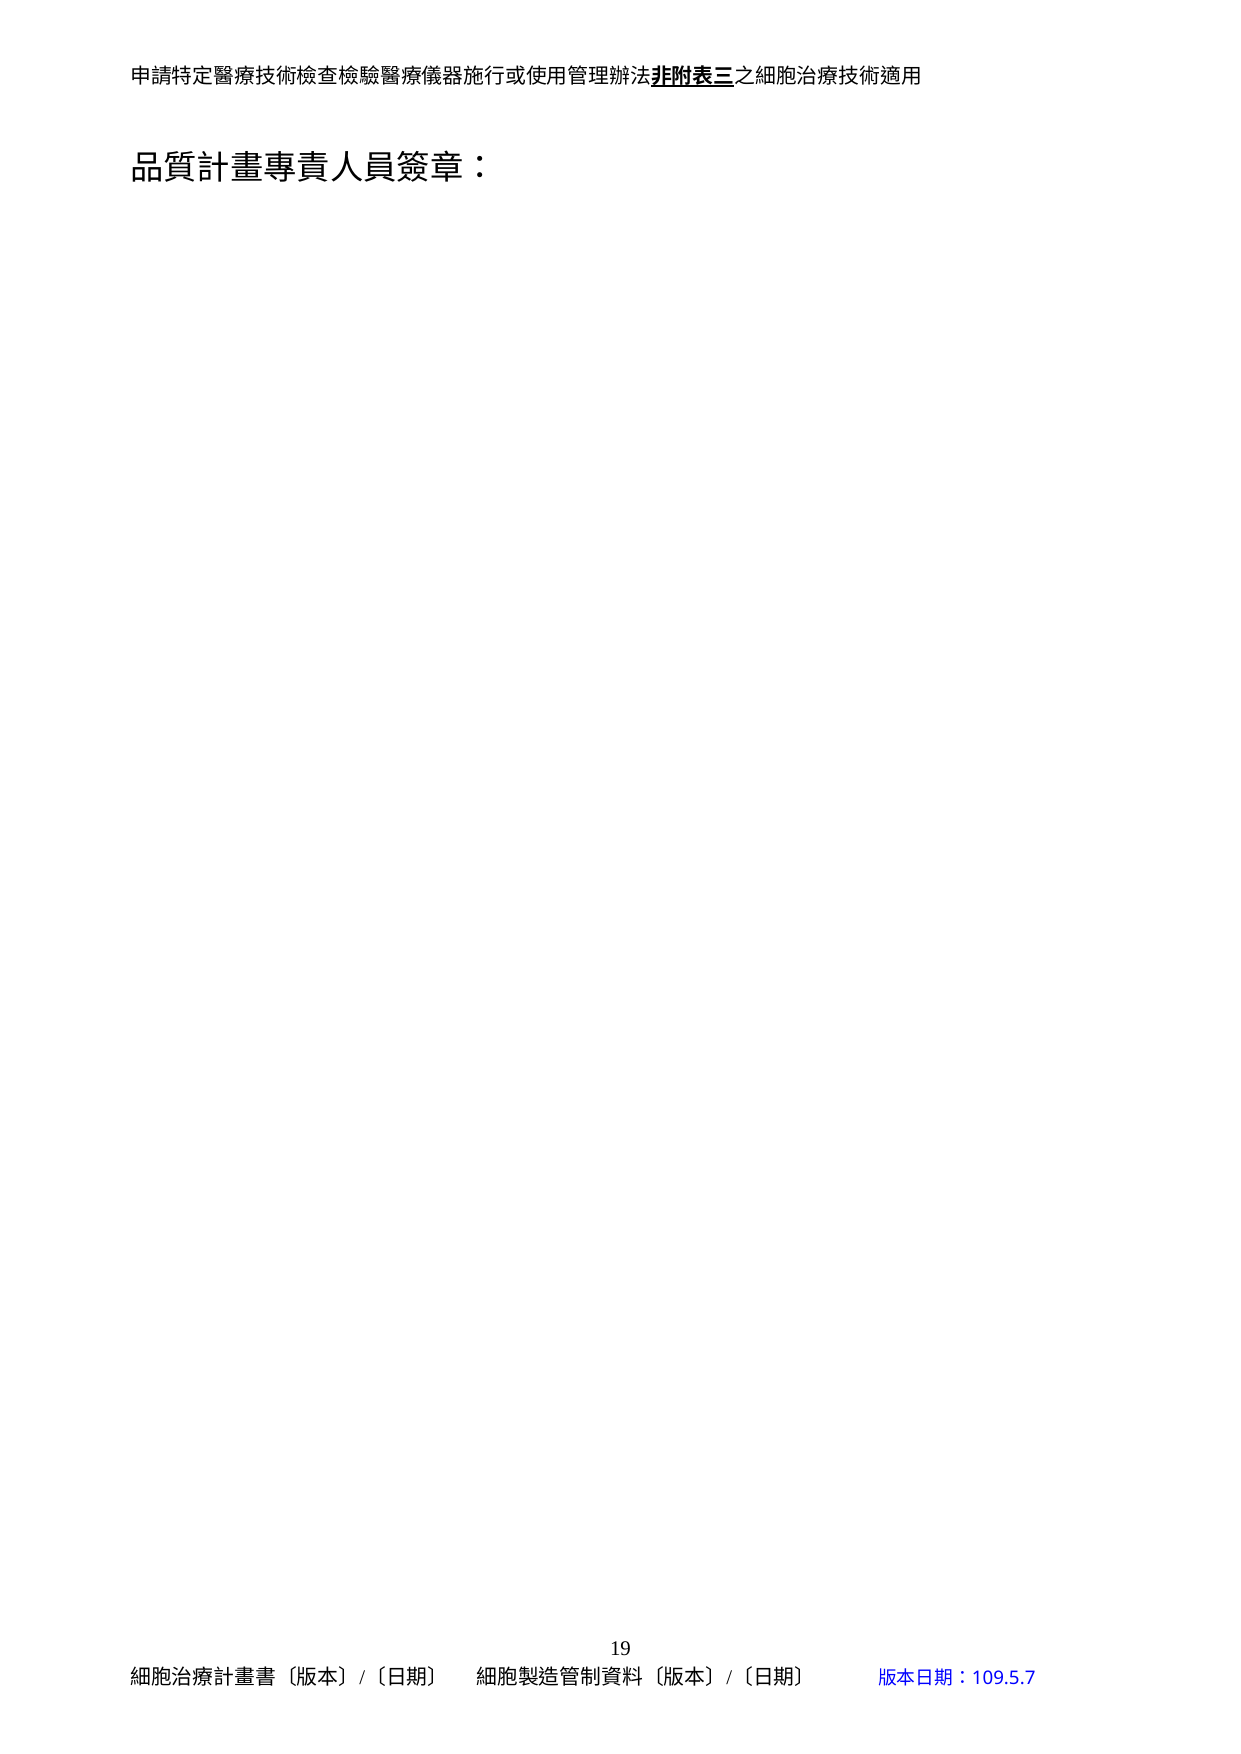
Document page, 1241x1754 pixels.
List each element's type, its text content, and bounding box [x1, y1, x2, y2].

text 品質計畫專責人員簽章： [130, 133, 1110, 191]
